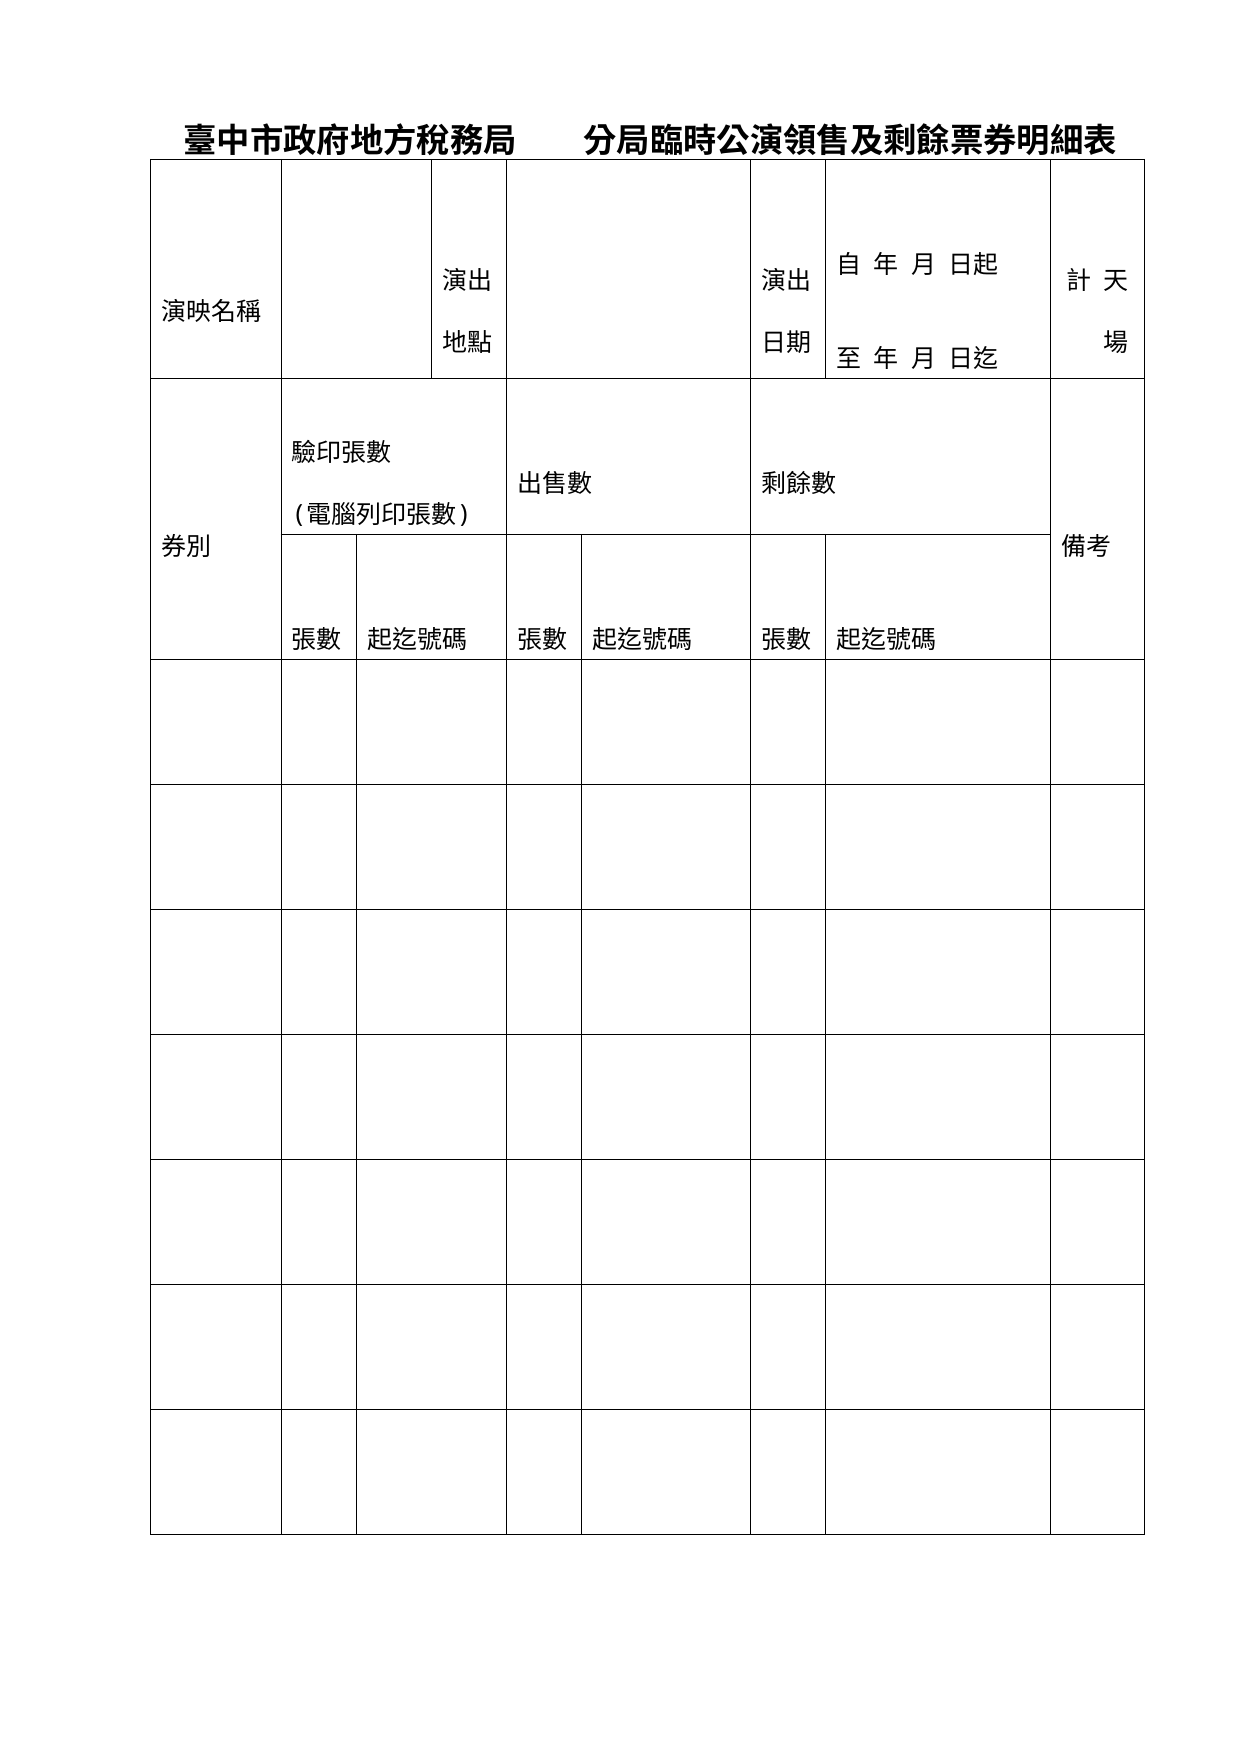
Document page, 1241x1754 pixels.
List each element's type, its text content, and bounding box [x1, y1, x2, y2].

table_cell 券別 [151, 379, 281, 659]
table_cell [751, 1285, 825, 1409]
table_cell [1051, 660, 1144, 784]
table_cell [507, 660, 581, 784]
table_cell [282, 1160, 356, 1284]
table_cell [507, 1410, 581, 1534]
table_cell [582, 785, 750, 909]
table_cell [282, 1285, 356, 1409]
table_cell [826, 785, 1050, 909]
table_cell 剩餘數 [751, 379, 1050, 534]
table_cell [826, 660, 1050, 784]
table_header 演出日期 [751, 160, 825, 377]
table_cell [507, 910, 581, 1034]
table_header 演映名稱 [151, 160, 281, 377]
table_cell [357, 1285, 506, 1409]
text 臺中市政府地方稅務局 分局臨時公演領售及剩餘票券明細表 [148, 96, 1152, 159]
table_cell [582, 660, 750, 784]
table_cell [1051, 785, 1144, 909]
table_cell [151, 1160, 281, 1284]
table_cell [1051, 1410, 1144, 1534]
table_cell [826, 1410, 1050, 1534]
table_cell 張數 [751, 535, 825, 659]
table_cell [751, 785, 825, 909]
table_cell [507, 1285, 581, 1409]
table_cell [507, 1160, 581, 1284]
table_cell [1051, 1035, 1144, 1159]
table_cell [282, 1035, 356, 1159]
table_cell [582, 1410, 750, 1534]
table_header 計 天 場 [1051, 160, 1144, 377]
table_cell [826, 910, 1050, 1034]
table_cell [826, 1160, 1050, 1284]
table_cell [751, 1035, 825, 1159]
table_cell [357, 1035, 506, 1159]
table_header [507, 160, 750, 377]
table_cell [826, 1285, 1050, 1409]
table_cell 備考 [1051, 379, 1144, 659]
table_cell [582, 910, 750, 1034]
table_header [282, 160, 431, 377]
table_cell [751, 660, 825, 784]
table_cell [826, 1035, 1050, 1159]
table_header 演出地點 [432, 160, 506, 377]
table_cell [582, 1160, 750, 1284]
table_cell [151, 1410, 281, 1534]
table_cell [751, 910, 825, 1034]
table_cell [357, 785, 506, 909]
table_cell [582, 1035, 750, 1159]
table_cell [1051, 1160, 1144, 1284]
table_cell [1051, 910, 1144, 1034]
table_cell 驗印張數 (電腦列印張數) [282, 379, 506, 534]
table_cell [282, 1410, 356, 1534]
table_cell [282, 785, 356, 909]
table_cell [151, 785, 281, 909]
table_cell [357, 910, 506, 1034]
table_cell 起迄號碼 [582, 535, 750, 659]
table_cell 張數 [507, 535, 581, 659]
table_cell [751, 1410, 825, 1534]
table_cell [282, 660, 356, 784]
table_cell 起迄號碼 [826, 535, 1050, 659]
table_cell 張數 [282, 535, 356, 659]
table_cell [751, 1160, 825, 1284]
table_cell [282, 910, 356, 1034]
table_cell [357, 1160, 506, 1284]
table_cell [151, 660, 281, 784]
table_cell [357, 1410, 506, 1534]
table_cell [151, 1285, 281, 1409]
table_cell [1051, 1285, 1144, 1409]
table_header 自 年 月 日起 至 年 月 日迄 [826, 160, 1050, 377]
table_cell 出售數 [507, 379, 750, 534]
table_cell [357, 660, 506, 784]
table_cell 起迄號碼 [357, 535, 506, 659]
table_cell [507, 785, 581, 909]
table_cell [151, 1035, 281, 1159]
table_cell [507, 1035, 581, 1159]
table_cell [582, 1285, 750, 1409]
table_cell [151, 910, 281, 1034]
